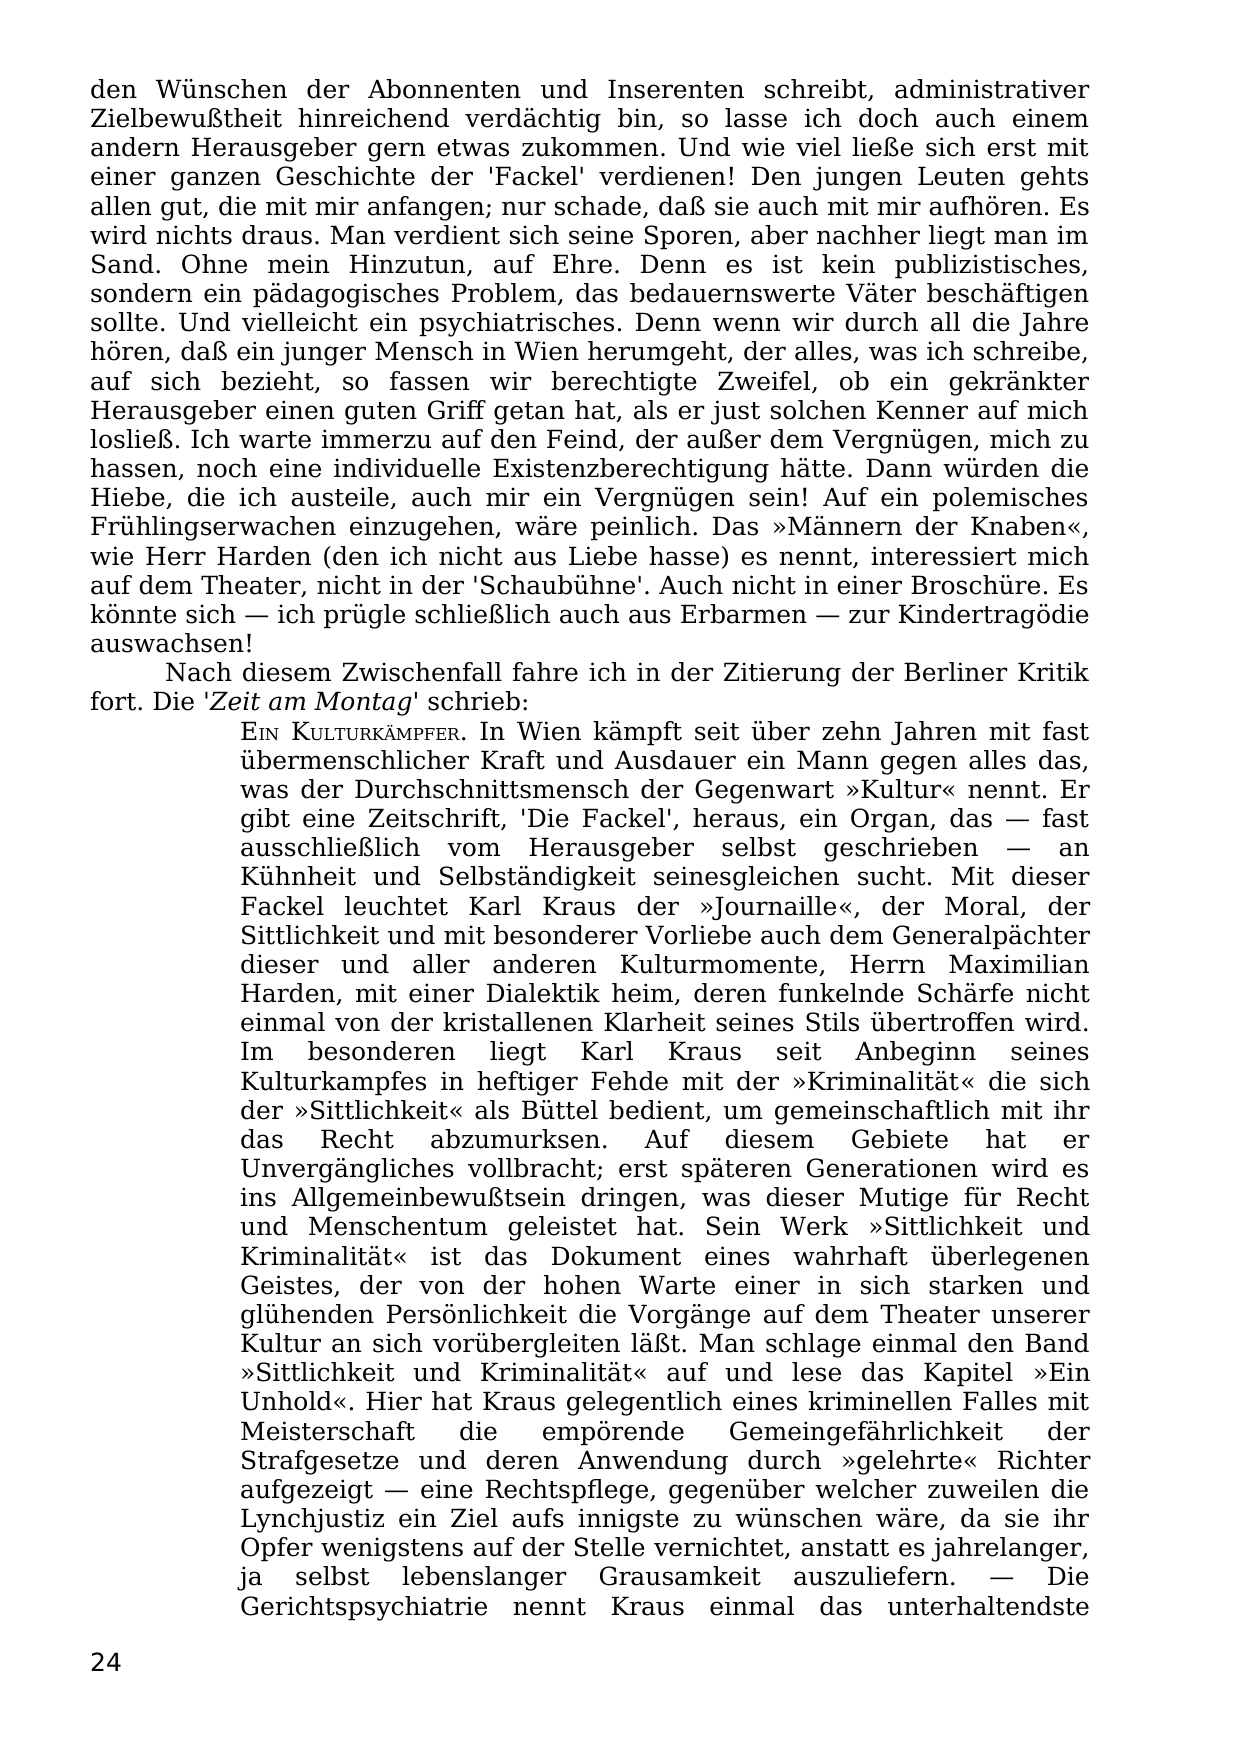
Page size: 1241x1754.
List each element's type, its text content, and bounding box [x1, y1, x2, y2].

text Nach diesem Zwischenfall fahre ich in der Zitierung der Berliner Kritik fort. Die 'Zeit am Montag' schrieb: [90, 658, 1091, 717]
text den Wünschen der Abonnenten und Inserenten schreibt, administrativer Zielbewußtheit hinreichend verdächtig bin, so lasse ich doch auch einem andern Herausgeber gern etwas zukommen. Und wie viel ließe sich erst mit einer ganzen Geschichte der 'Fackel' verdienen! Den jungen Leuten gehts allen gut, die mit mir anfangen; nur schade, daß sie auch mit mir aufhören. Es wird nichts draus. Man verdient sich seine Sporen, aber nachher liegt man im Sand. Ohne mein Hinzutun, auf Ehre. Denn es ist kein publizistisches, sondern ein pädagogisches Problem, das bedauernswerte Väter beschäftigen sollte. Und vielleicht ein psychiatrisches. Denn wenn wir durch all die Jahre hören, daß ein junger Mensch in Wien herumgeht, der alles, was ich schreibe, auf sich bezieht, so fassen wir berechtigte Zweifel, ob ein gekränkter Herausgeber einen guten Griff getan hat, als er just solchen Kenner auf mich losließ. Ich warte immerzu auf den Feind, der außer dem Vergnügen, mich zu hassen, noch eine individuelle Existenzberechtigung hätte. Dann würden die Hiebe, die ich austeile, auch mir ein Vergnügen sein! Auf ein polemisches Frühlingserwachen einzugehen, wäre peinlich. Das »Männern der Knaben«, wie Herr Harden (den ich nicht aus Liebe hasse) es nennt, interessiert mich auf dem Theater, nicht in der 'Schaubühne'. Auch nicht in einer Broschüre. Es könnte sich — ich prügle schließlich auch aus Erbarmen — zur Kindertragödie auswachsen! [90, 75, 1091, 658]
text Ein Kulturkämpfer. In Wien kämpft seit über zehn Jahren mit fast übermenschlicher Kraft und Ausdauer ein Mann gegen alles das, was der Durchschnittsmensch der Gegenwart »Kultur« nennt. Er gibt eine Zeitschrift, 'Die Fackel', heraus, ein Organ, das — fast ausschließlich vom Herausgeber selbst geschrieben — an Kühnheit und Selbständigkeit seinesgleichen sucht. Mit dieser Fackel leuchtet Karl Kraus der »Journaille«, der Moral, der Sittlichkeit und mit besonderer Vorliebe auch dem Generalpächter dieser und aller anderen Kulturmomente, Herrn Maximilian Harden, mit einer Dialektik heim, deren funkelnde Schärfe nicht einmal von der kristallenen Klarheit seines Stils übertroffen wird. Im besonderen liegt Karl Kraus seit Anbeginn seines Kulturkampfes in heftiger Fehde mit der »Kriminalität« die sich der »Sittlichkeit« als Büttel bedient, um gemeinschaftlich mit ihr das Recht abzumurksen. Auf diesem Gebiete hat er Unvergängliches vollbracht; erst späteren Generationen wird es ins Allgemeinbewußtsein dringen, was dieser Mutige für Recht und Menschentum geleistet hat. Sein Werk »Sittlichkeit und Kriminalität« ist das Dokument eines wahrhaft überlegenen Geistes, der von der hohen Warte einer in sich starken und glühenden Persönlichkeit die Vorgänge auf dem Theater unserer Kultur an sich vorübergleiten läßt. Man schlage einmal den Band »Sittlichkeit und Kriminalität« auf und lese das Kapitel »Ein Unhold«. Hier hat Kraus gelegentlich eines kriminellen Falles mit Meisterschaft die empörende Gemeingefährlichkeit der Strafgesetze und deren Anwendung durch »gelehrte« Richter aufgezeigt — eine Rechtspflege, gegenüber welcher zuweilen die Lynchjustiz ein Ziel aufs innigste zu wünschen wäre, da sie ihr Opfer wenigstens auf der Stelle vernichtet, anstatt es jahrelanger, ja selbst lebenslanger Grausamkeit auszuliefern. — Die Gerichtspsychiatrie nennt Kraus einmal das unterhaltendste [240, 717, 1091, 1621]
